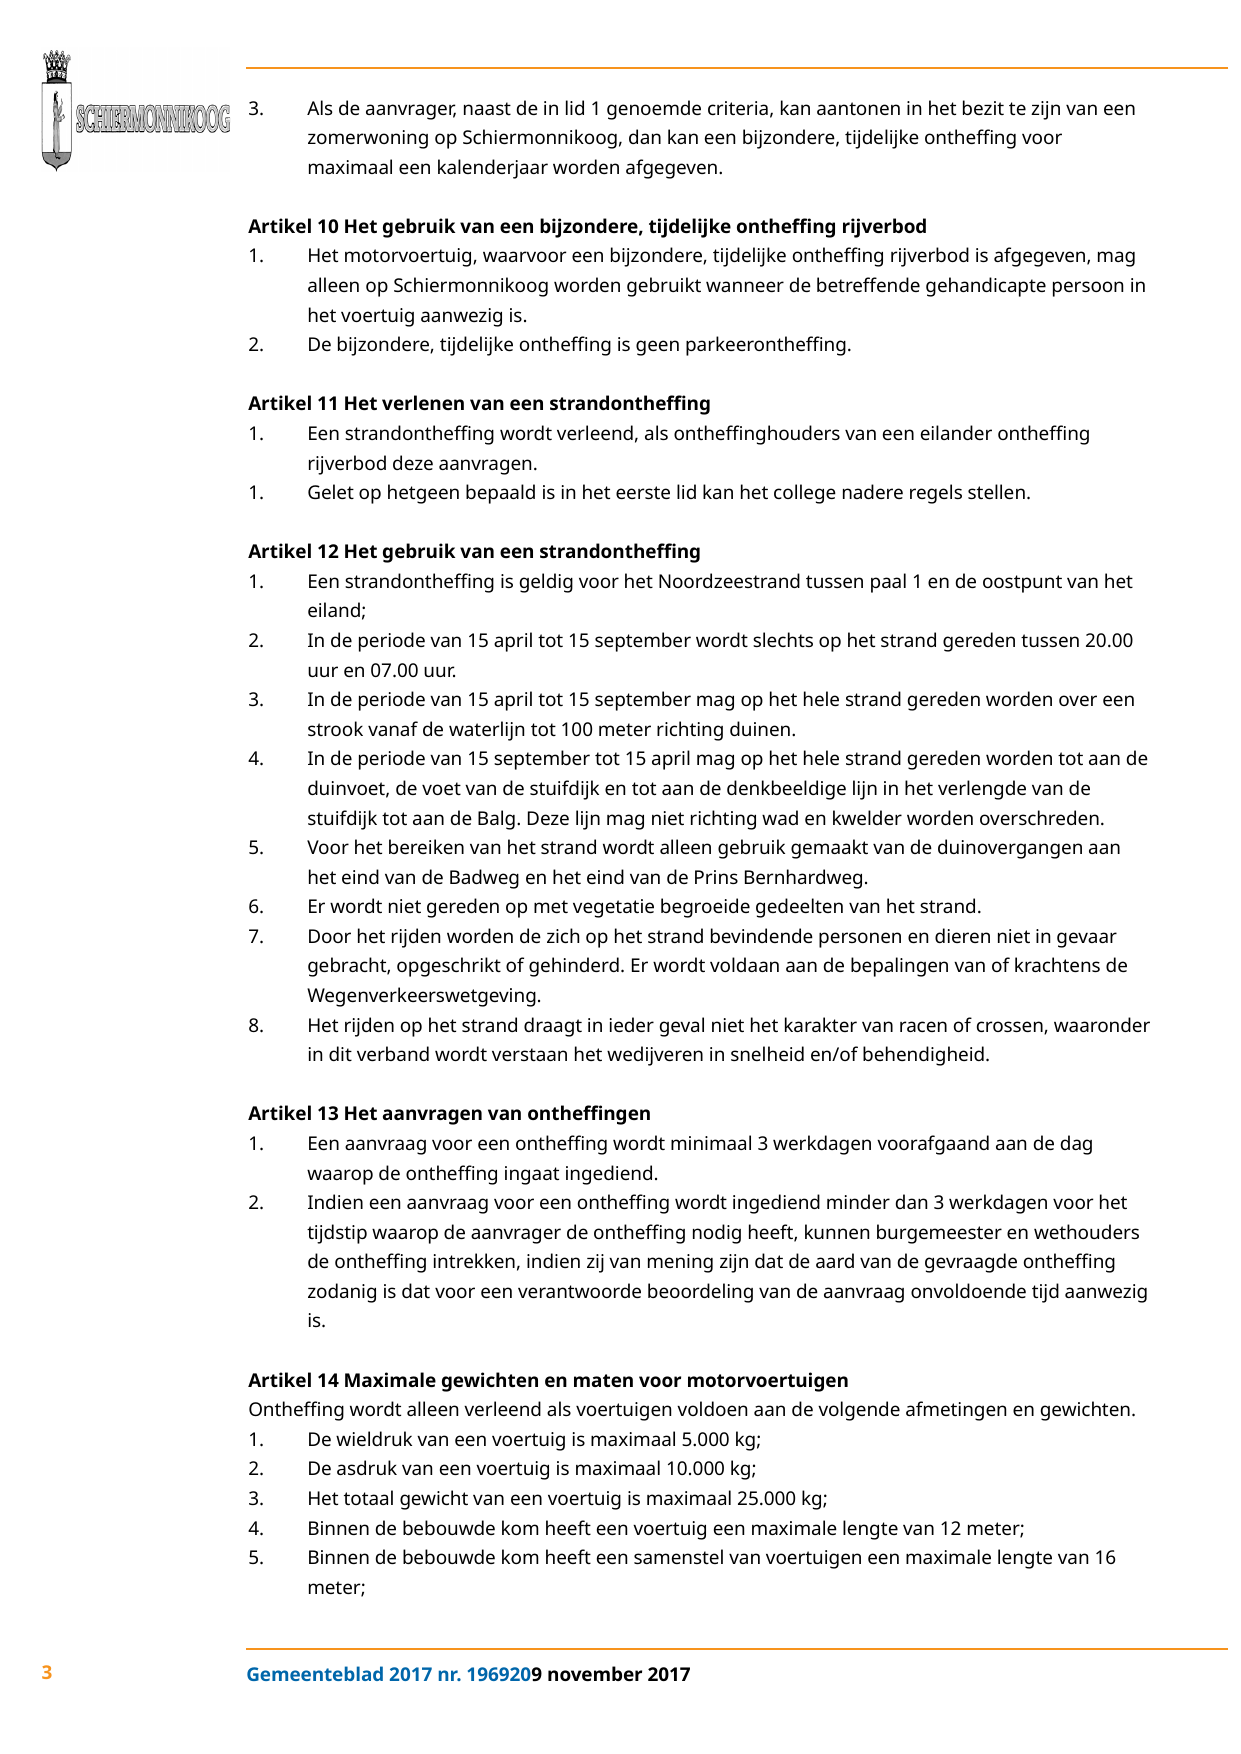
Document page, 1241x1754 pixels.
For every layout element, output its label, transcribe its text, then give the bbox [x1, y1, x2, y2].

list In de periode van 15 april tot 15 september mag op het hele strand gereden worden over een strook vanaf de waterlijn tot 100 meter richting duinen. [248, 686, 1152, 742]
text Artikel 11 Het verlenen van een strandontheffing [248, 391, 1152, 416]
list Een strandontheffing is geldig voor het Noordzeestrand tussen paal 1 en de oostpunt van het eiland; [248, 568, 1152, 623]
list Er wordt niet gereden op met vegetatie begroeide gedeelten van het strand. [248, 893, 1152, 919]
list In de periode van 15 april tot 15 september wordt slechts op het strand gereden tussen 20.00 uur en 07.00 uur. [248, 627, 1152, 683]
list Binnen de bebouwde kom heeft een voertuig een maximale lengte van 12 meter; [248, 1515, 1152, 1541]
list Het totaal gewicht van een voertuig is maximaal 25.000 kg; [248, 1485, 1152, 1511]
list Een aanvraag voor een ontheffing wordt minimaal 3 werkdagen voorafgaand aan de dag waarop de ontheffing ingaat ingediend. [248, 1130, 1152, 1186]
list Voor het bereiken van het strand wordt alleen gebruik gemaakt van de duinovergangen aan het eind van de Badweg en het eind van de Prins Bernhardweg. [248, 834, 1152, 890]
list De wieldruk van een voertuig is maximaal 5.000 kg; [248, 1426, 1152, 1452]
list Als de aanvrager, naast de in lid 1 genoemde criteria, kan aantonen in het bezit te zijn van een zomerwoning op Schiermonnikoog, dan kan een bijzondere, tijdelijke ontheffing voor maximaal een kalenderjaar worden afgegeven. [248, 95, 1152, 180]
list Het motorvoertuig, waarvoor een bijzondere, tijdelijke ontheffing rijverbod is afgegeven, mag alleen op Schiermonnikoog worden gebruikt wanneer de betreffende gehandicapte persoon in het voertuig aanwezig is. [248, 243, 1152, 328]
list Binnen de bebouwde kom heeft een samenstel van voertuigen een maximale lengte van 16 meter; [248, 1544, 1152, 1600]
picture [41, 47, 231, 172]
list Gelet op hetgeen bepaald is in het eerste lid kan het college nadere regels stellen. [248, 479, 1152, 505]
text Artikel 12 Het gebruik van een strandontheffing [248, 538, 1152, 564]
text Artikel 14 Maximale gewichten en maten voor motorvoertuigen [248, 1367, 1152, 1393]
list Indien een aanvraag voor een ontheffing wordt ingediend minder dan 3 werkdagen voor het tijdstip waarop de aanvrager de ontheffing nodig heeft, kunnen burgemeester en wethouders de ontheffing intrekken, indien zij van mening zijn dat de aard van de gevraagde ontheffing zodanig is dat voor een verantwoorde beoordeling van de aanvraag onvoldoende tijd aanwezig is. [248, 1189, 1152, 1333]
list De bijzondere, tijdelijke ontheffing is geen parkeerontheffing. [248, 331, 1152, 357]
list Door het rijden worden de zich op het strand bevindende personen en dieren niet in gevaar gebracht, opgeschrikt of gehinderd. Er wordt voldaan aan de bepalingen van of krachtens de Wegenverkeerswetgeving. [248, 923, 1152, 1008]
list Het rijden op het strand draagt in ieder geval niet het karakter van racen of crossen, waaronder in dit verband wordt verstaan het wedijveren in snelheid en/of behendigheid. [248, 1012, 1152, 1067]
text Ontheffing wordt alleen verleend als voertuigen voldoen aan de volgende afmetingen en gewichten. [248, 1396, 1152, 1422]
list De asdruk van een voertuig is maximaal 10.000 kg; [248, 1456, 1152, 1481]
text Artikel 13 Het aanvragen van ontheffingen [248, 1101, 1152, 1126]
list Een strandontheffing wordt verleend, als ontheffinghouders van een eilander ontheffing rijverbod deze aanvragen. [248, 420, 1152, 476]
list In de periode van 15 september tot 15 april mag op het hele strand gereden worden tot aan de duinvoet, de voet van de stuifdijk en tot aan de denkbeeldige lijn in het verlengde van de stuifdijk tot aan de Balg. Deze lijn mag niet richting wad en kwelder worden overschreden. [248, 746, 1152, 831]
text Artikel 10 Het gebruik van een bijzondere, tijdelijke ontheffing rijverbod [248, 213, 1152, 239]
